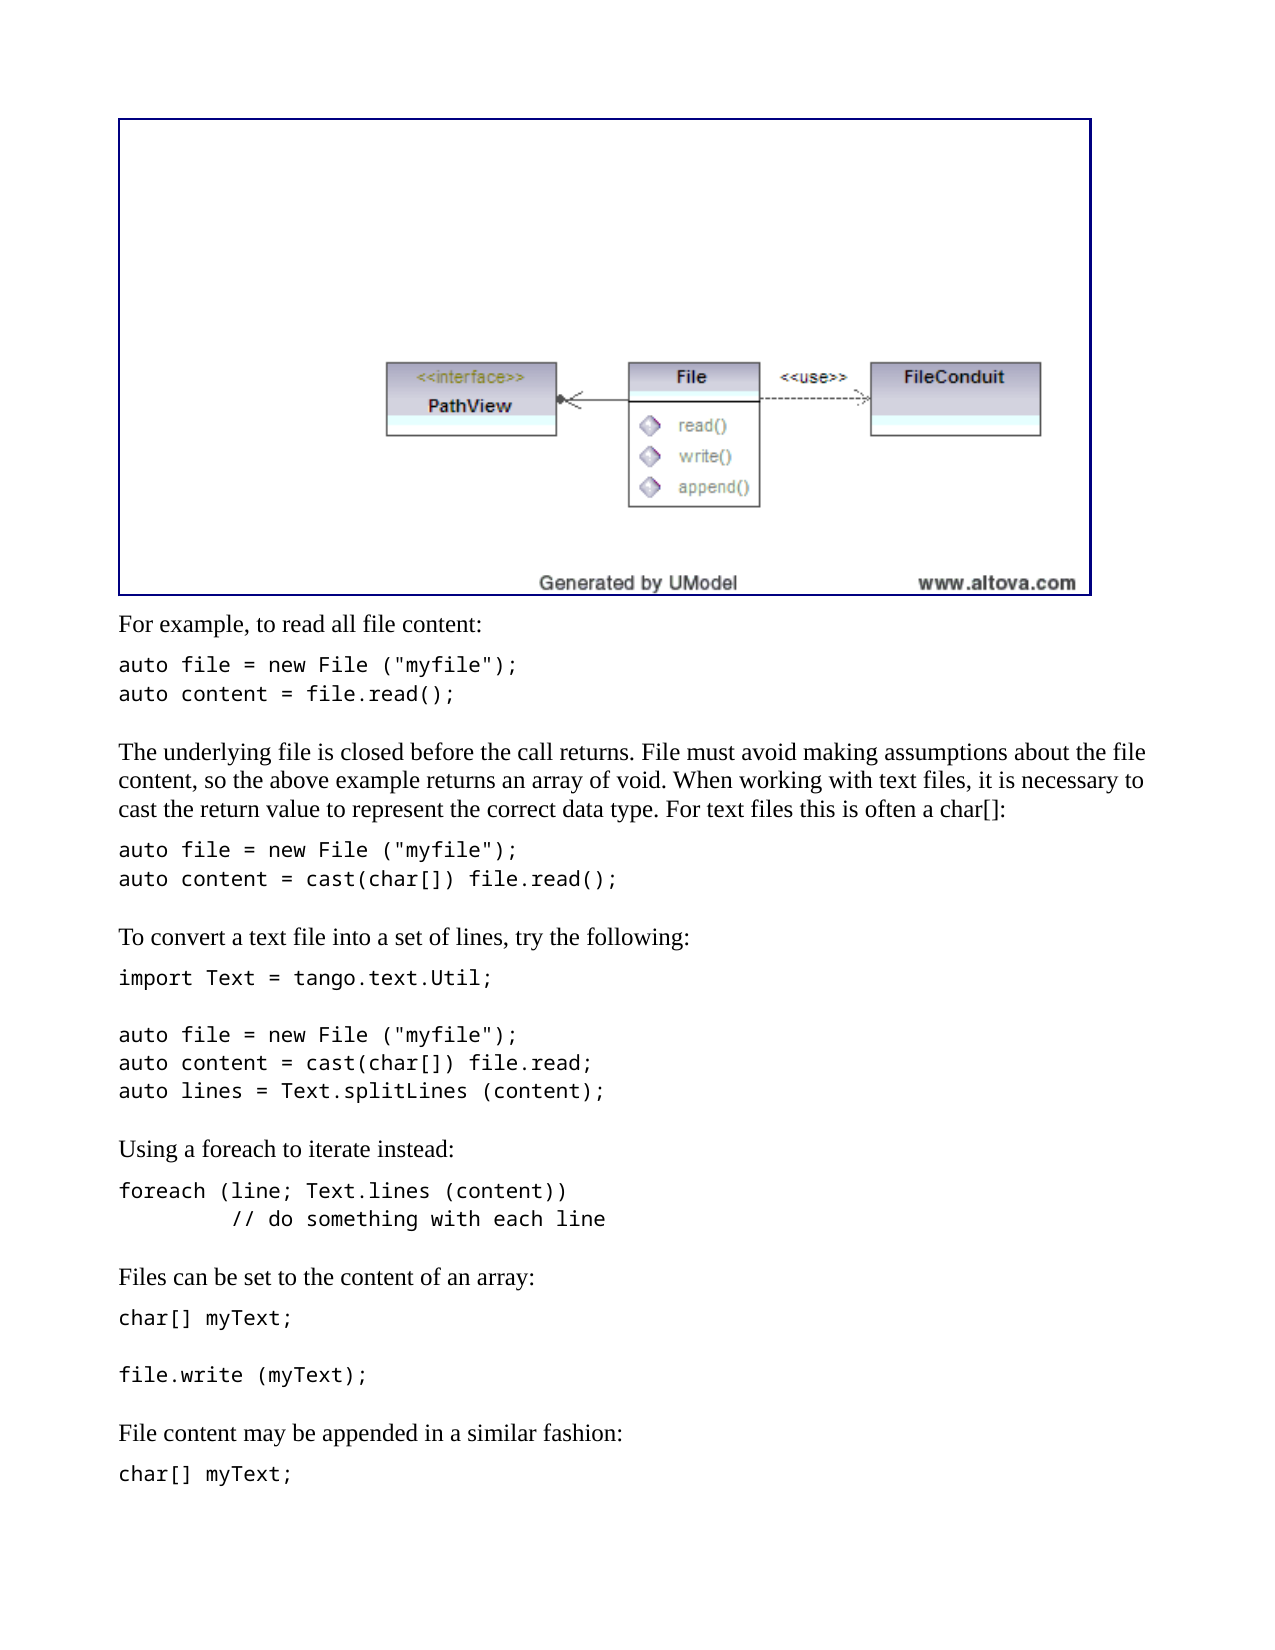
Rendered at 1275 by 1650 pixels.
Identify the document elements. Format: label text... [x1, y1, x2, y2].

text auto content = file.read(); [118, 679, 1157, 707]
text The underlying file is closed before the call returns. File must avoid making assumptions about the file content, so the above example returns an array of void. When working with text files, it is necessary to cast the return value to represent the correct data type. For text files this is often a char[]: [118, 737, 1157, 823]
text Files can be set to the content of an array: [118, 1262, 1157, 1291]
text File content may be appended in a similar fashion: [118, 1418, 1157, 1447]
text Using a foreach to iterate instead: [118, 1134, 1157, 1163]
text char[] myText; [118, 1303, 1157, 1332]
text // do something with each line [118, 1204, 1157, 1233]
text auto file = new File ("myfile"); [118, 1020, 1157, 1048]
text auto content = cast(char[]) file.read; [118, 1048, 1157, 1077]
text auto lines = Text.splitLines (content); [118, 1077, 1157, 1105]
picture [120, 120, 1089, 594]
text import Text = tango.text.Util; [118, 963, 1157, 991]
text char[] myText; [118, 1459, 1157, 1488]
text foreach (line; Text.lines (content)) [118, 1176, 1157, 1204]
text auto file = new File ("myfile"); [118, 650, 1157, 679]
text auto file = new File ("myfile"); [118, 835, 1157, 864]
text auto content = cast(char[]) file.read(); [118, 864, 1157, 892]
text To convert a text file into a set of lines, try the following: [118, 922, 1157, 950]
text file.write (myText); [118, 1360, 1157, 1389]
text For example, to read all file content: [118, 609, 1157, 638]
